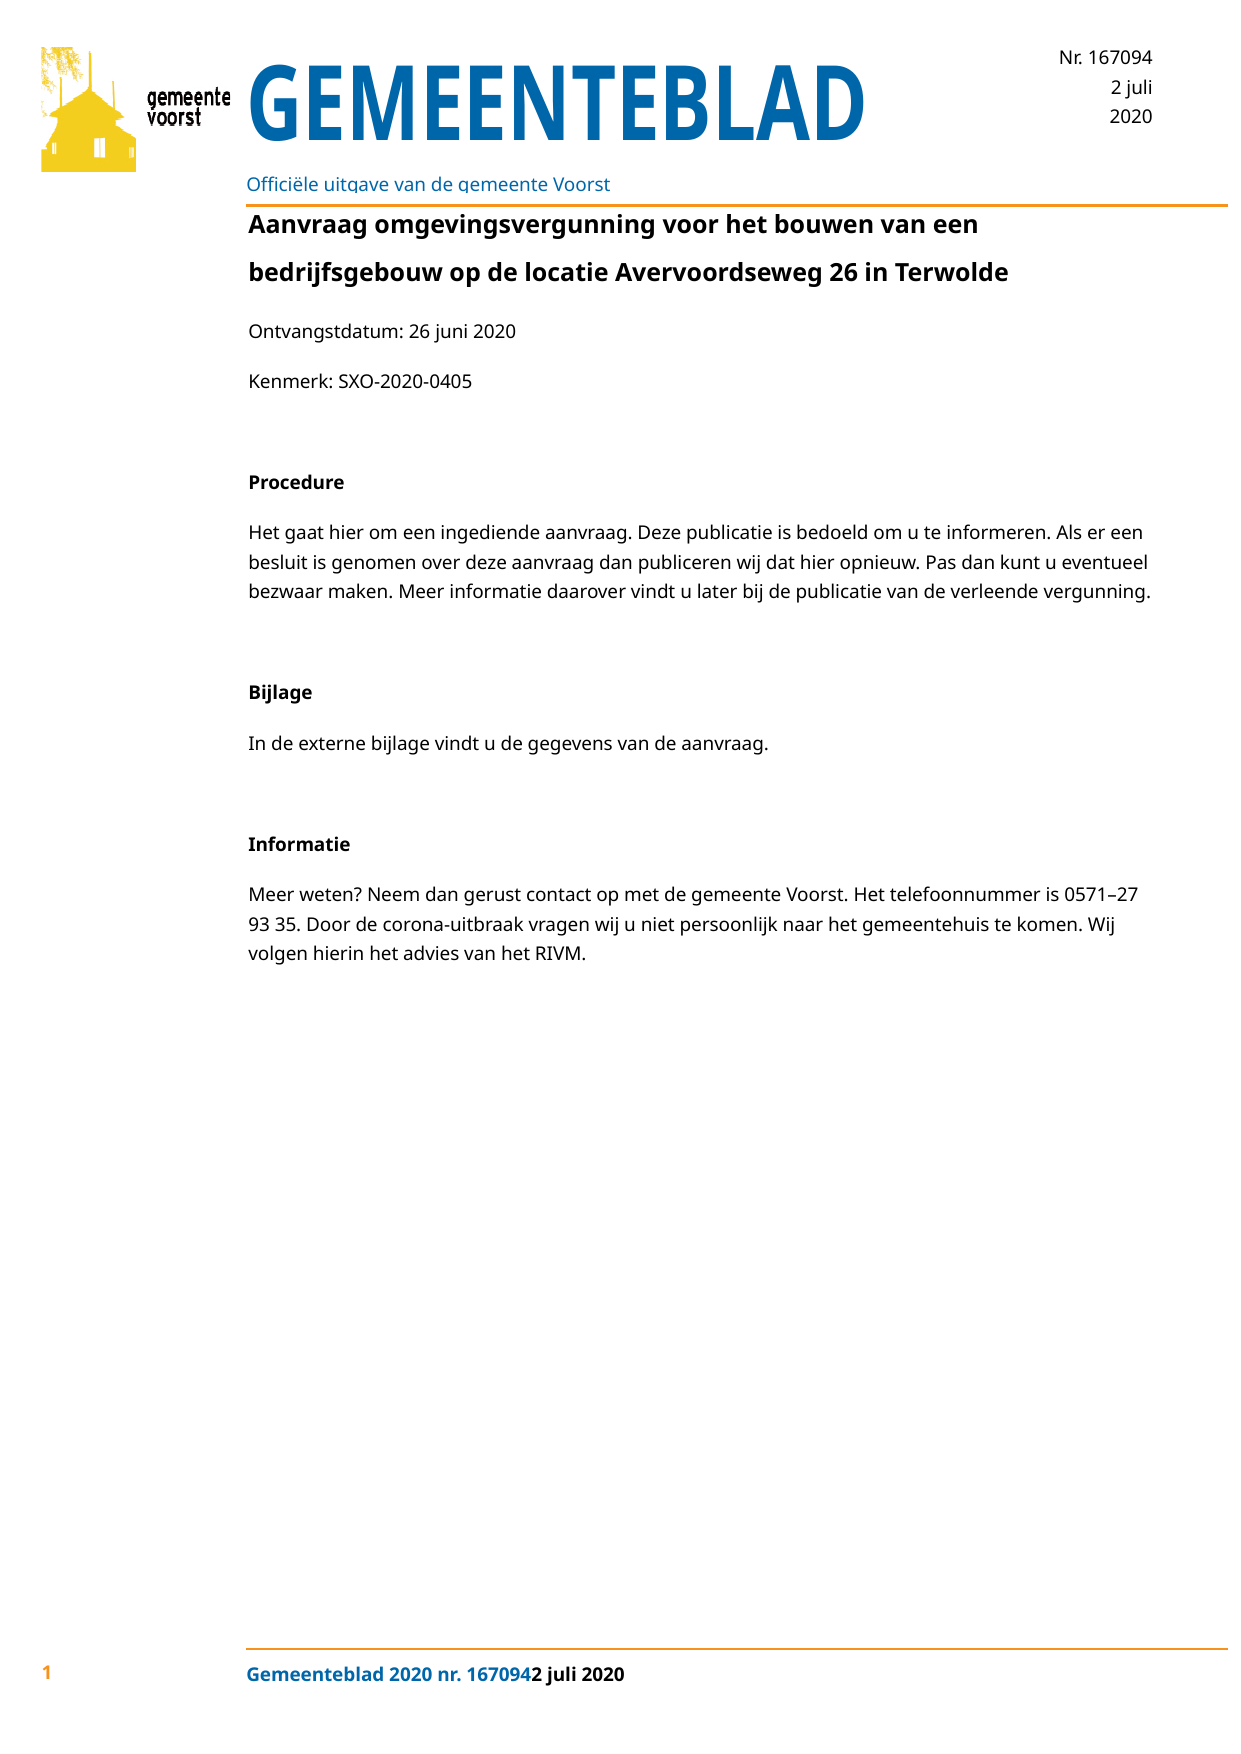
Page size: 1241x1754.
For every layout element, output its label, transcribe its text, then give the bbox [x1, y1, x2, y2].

text Informatie [248, 831, 1152, 857]
text In de externe bijlage vindt u de gegevens van de aanvraag. [248, 730, 1152, 756]
picture [41, 47, 231, 172]
text Het gaat hier om een ingediende aanvraag. Deze publicatie is bedoeld om u te informeren. Als er een besluit is genomen over deze aanvraag dan publiceren wij dat hier opnieuw. Pas dan kunt u eventueel bezwaar maken. Meer informatie daarover vindt u later bij de publicatie van de verleende vergunning. [248, 519, 1152, 604]
text Aanvraag omgevingsvergunning voor het bouwen van een bedrijfsgebouw op de locatie Avervoordseweg 26 in Terwolde [248, 207, 1152, 288]
text Ontvangstdatum: 26 juni 2020 [248, 318, 1152, 344]
text Kenmerk: SXO-2020-0405 [248, 368, 1152, 394]
text Procedure [248, 469, 1152, 495]
text Meer weten? Neem dan gerust contact op met de gemeente Voorst. Het telefoonnummer is 0571–27 93 35. Door de corona-uitbraak vragen wij u niet persoonlijk naar het gemeentehuis te komen. Wij volgen hierin het advies van het RIVM. [248, 881, 1152, 966]
text Bijlage [248, 679, 1152, 705]
